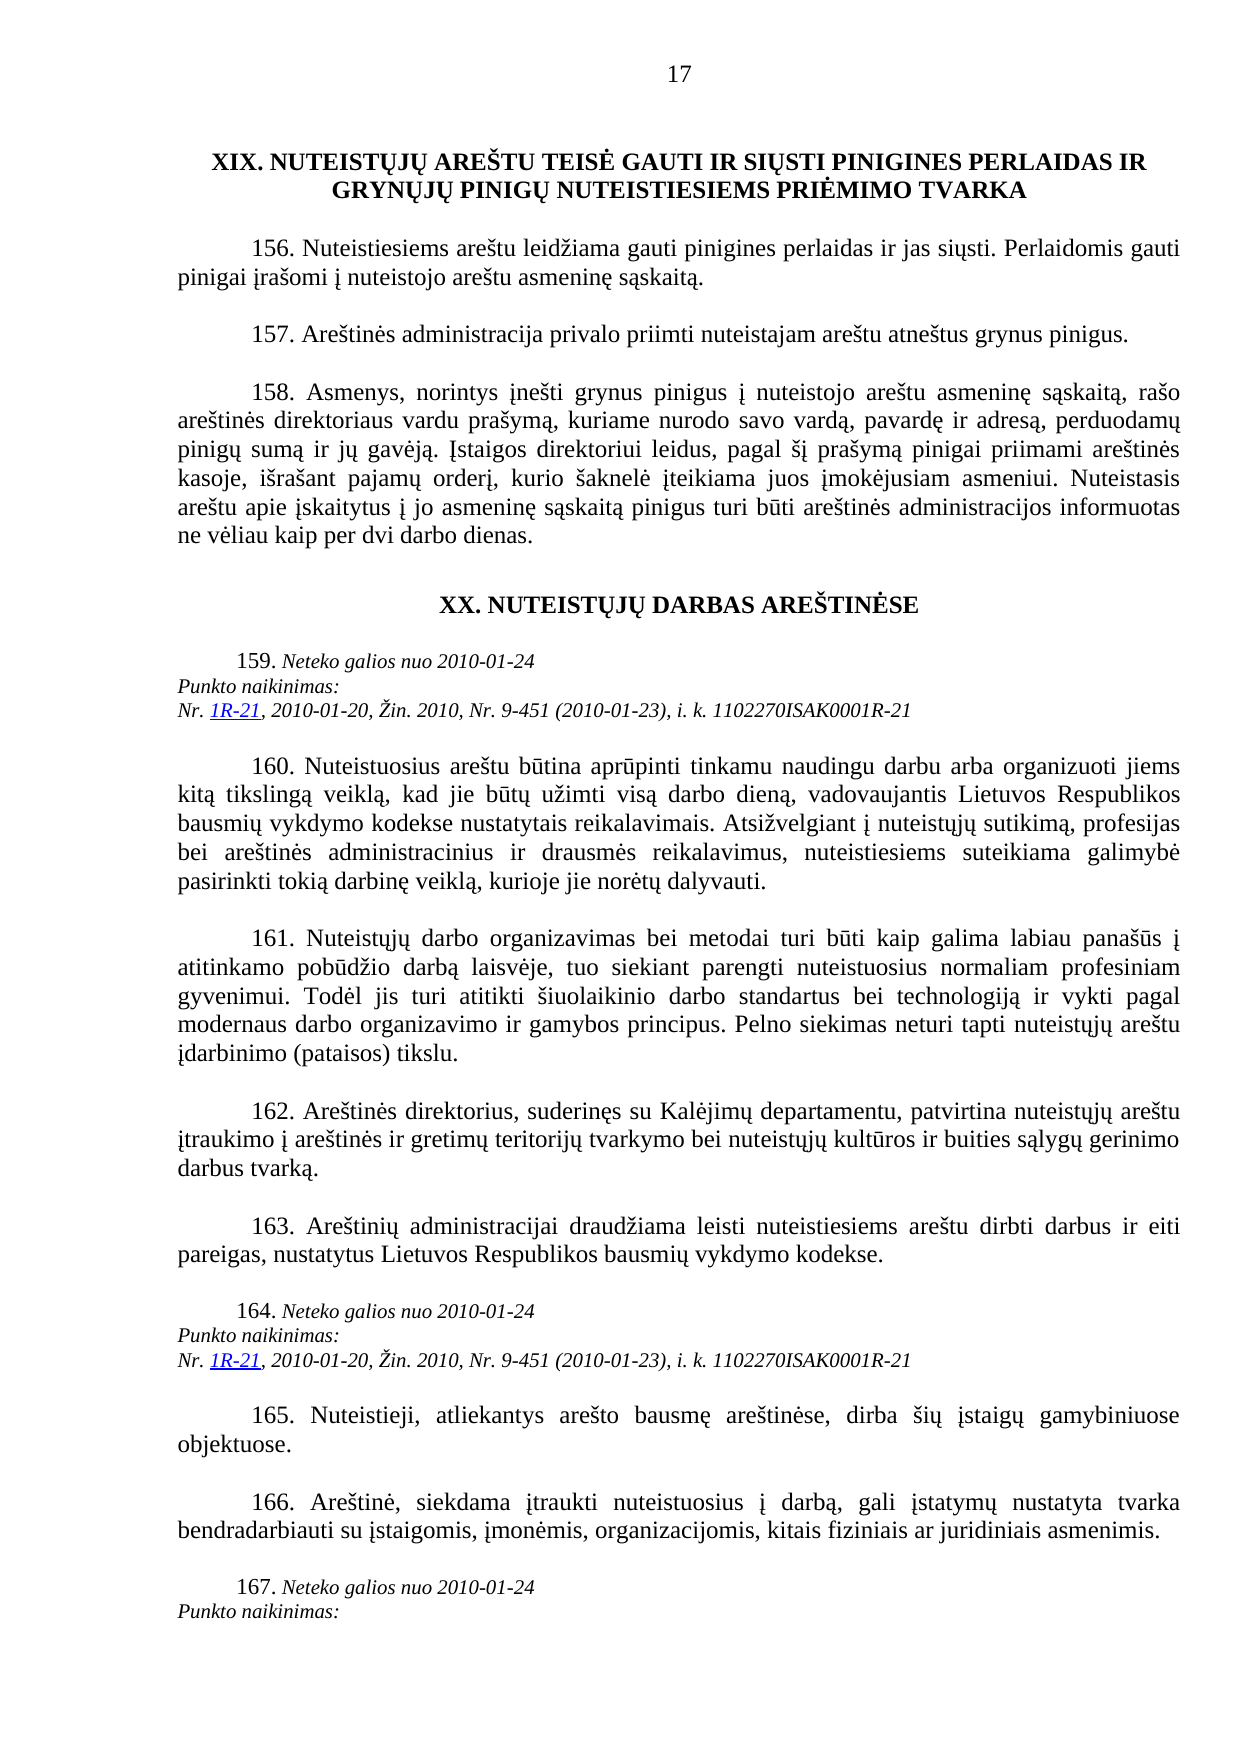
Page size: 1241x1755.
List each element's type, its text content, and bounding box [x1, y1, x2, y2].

text 161. Nuteistųjų darbo organizavimas bei metodai turi būti kaip galima labiau panašūs į atitinkamo pobūdžio darbą laisvėje, tuo siekiant parengti nuteistuosius normaliam profesiniam gyvenimui. Todėl jis turi atitikti šiuolaikinio darbo standartus bei technologiją ir vykti pagal modernaus darbo organizavimo ir gamybos principus. Pelno siekimas neturi tapti nuteistųjų areštu įdarbinimo (pataisos) tikslu. [177, 923, 1181, 1067]
text 166. Areštinė, siekdama įtraukti nuteistuosius į darbą, gali įstatymų nustatyta tvarka bendradarbiauti su įstaigomis, įmonėmis, organizacijomis, kitais fiziniais ar juridiniais asmenimis. [177, 1487, 1181, 1544]
text 165. Nuteistieji, atliekantys arešto bausmę areštinėse, dirba šių įstaigų gamybiniuose objektuose. [177, 1400, 1181, 1458]
text Nr. 1R-21, 2010-01-20, Žin. 2010, Nr. 9-451 (2010-01-23), i. k. 1102270ISAK0001R-21 [177, 1347, 1181, 1372]
text 160. Nuteistuosius areštu būtina aprūpinti tinkamu naudingu darbu arba organizuoti jiems kitą tikslingą veiklą, kad jie būtų užimti visą darbo dieną, vadovaujantis Lietuvos Respublikos bausmių vykdymo kodekse nustatytais reikalavimais. Atsižvelgiant į nuteistųjų sutikimą, profesijas bei areštinės administracinius ir drausmės reikalavimus, nuteistiesiems suteikiama galimybė pasirinkti tokią darbinę veiklą, kurioje jie norėtų dalyvauti. [177, 751, 1181, 894]
text XIX. NUTEISTŲJŲ AREŠTU TEISĖ GAUTI IR SIŲSTI PINIGINES PERLAIDAS IR GRYNŲJŲ PINIGŲ NUTEISTIESIEMS PRIĖMIMO TVARKA [177, 147, 1181, 204]
text Punkto naikinimas: [177, 1599, 1181, 1623]
text 156. Nuteistiesiems areštu leidžiama gauti pinigines perlaidas ir jas siųsti. Perlaidomis gauti pinigai įrašomi į nuteistojo areštu asmeninę sąskaitą. [177, 233, 1181, 291]
text 158. Asmenys, norintys įnešti grynus pinigus į nuteistojo areštu asmeninę sąskaitą, rašo areštinės direktoriaus vardu prašymą, kuriame nurodo savo vardą, pavardę ir adresą, perduodamų pinigų sumą ir jų gavėją. Įstaigos direktoriui leidus, pagal šį prašymą pinigai priimami areštinės kasoje, išrašant pajamų orderį, kurio šaknelė įteikiama juos įmokėjusiam asmeniui. Nuteistasis areštu apie įskaitytus į jo asmeninę sąskaitą pinigus turi būti areštinės administracijos informuotas ne vėliau kaip per dvi darbo dienas. [177, 377, 1181, 549]
text 163. Areštinių administracijai draudžiama leisti nuteistiesiems areštu dirbti darbus ir eiti pareigas, nustatytus Lietuvos Respublikos bausmių vykdymo kodekse. [177, 1211, 1181, 1268]
text Nr. 1R-21, 2010-01-20, Žin. 2010, Nr. 9-451 (2010-01-23), i. k. 1102270ISAK0001R-21 [177, 698, 1181, 722]
text 159. Neteko galios nuo 2010-01-24 [177, 648, 1181, 674]
text 167. Neteko galios nuo 2010-01-24 [177, 1573, 1181, 1599]
text 157. Areštinės administracija privalo priimti nuteistajam areštu atneštus grynus pinigus. [177, 319, 1181, 348]
text Punkto naikinimas: [177, 674, 1181, 698]
text XX. NUTEISTŲJŲ DARBAS AREŠTINĖSE [177, 590, 1181, 619]
text 162. Areštinės direktorius, suderinęs su Kalėjimų departamentu, patvirtina nuteistųjų areštu įtraukimo į areštinės ir gretimų teritorijų tvarkymo bei nuteistųjų kultūros ir buities sąlygų gerinimo darbus tvarką. [177, 1096, 1181, 1182]
text 164. Neteko galios nuo 2010-01-24 [177, 1297, 1181, 1323]
text Punkto naikinimas: [177, 1323, 1181, 1347]
